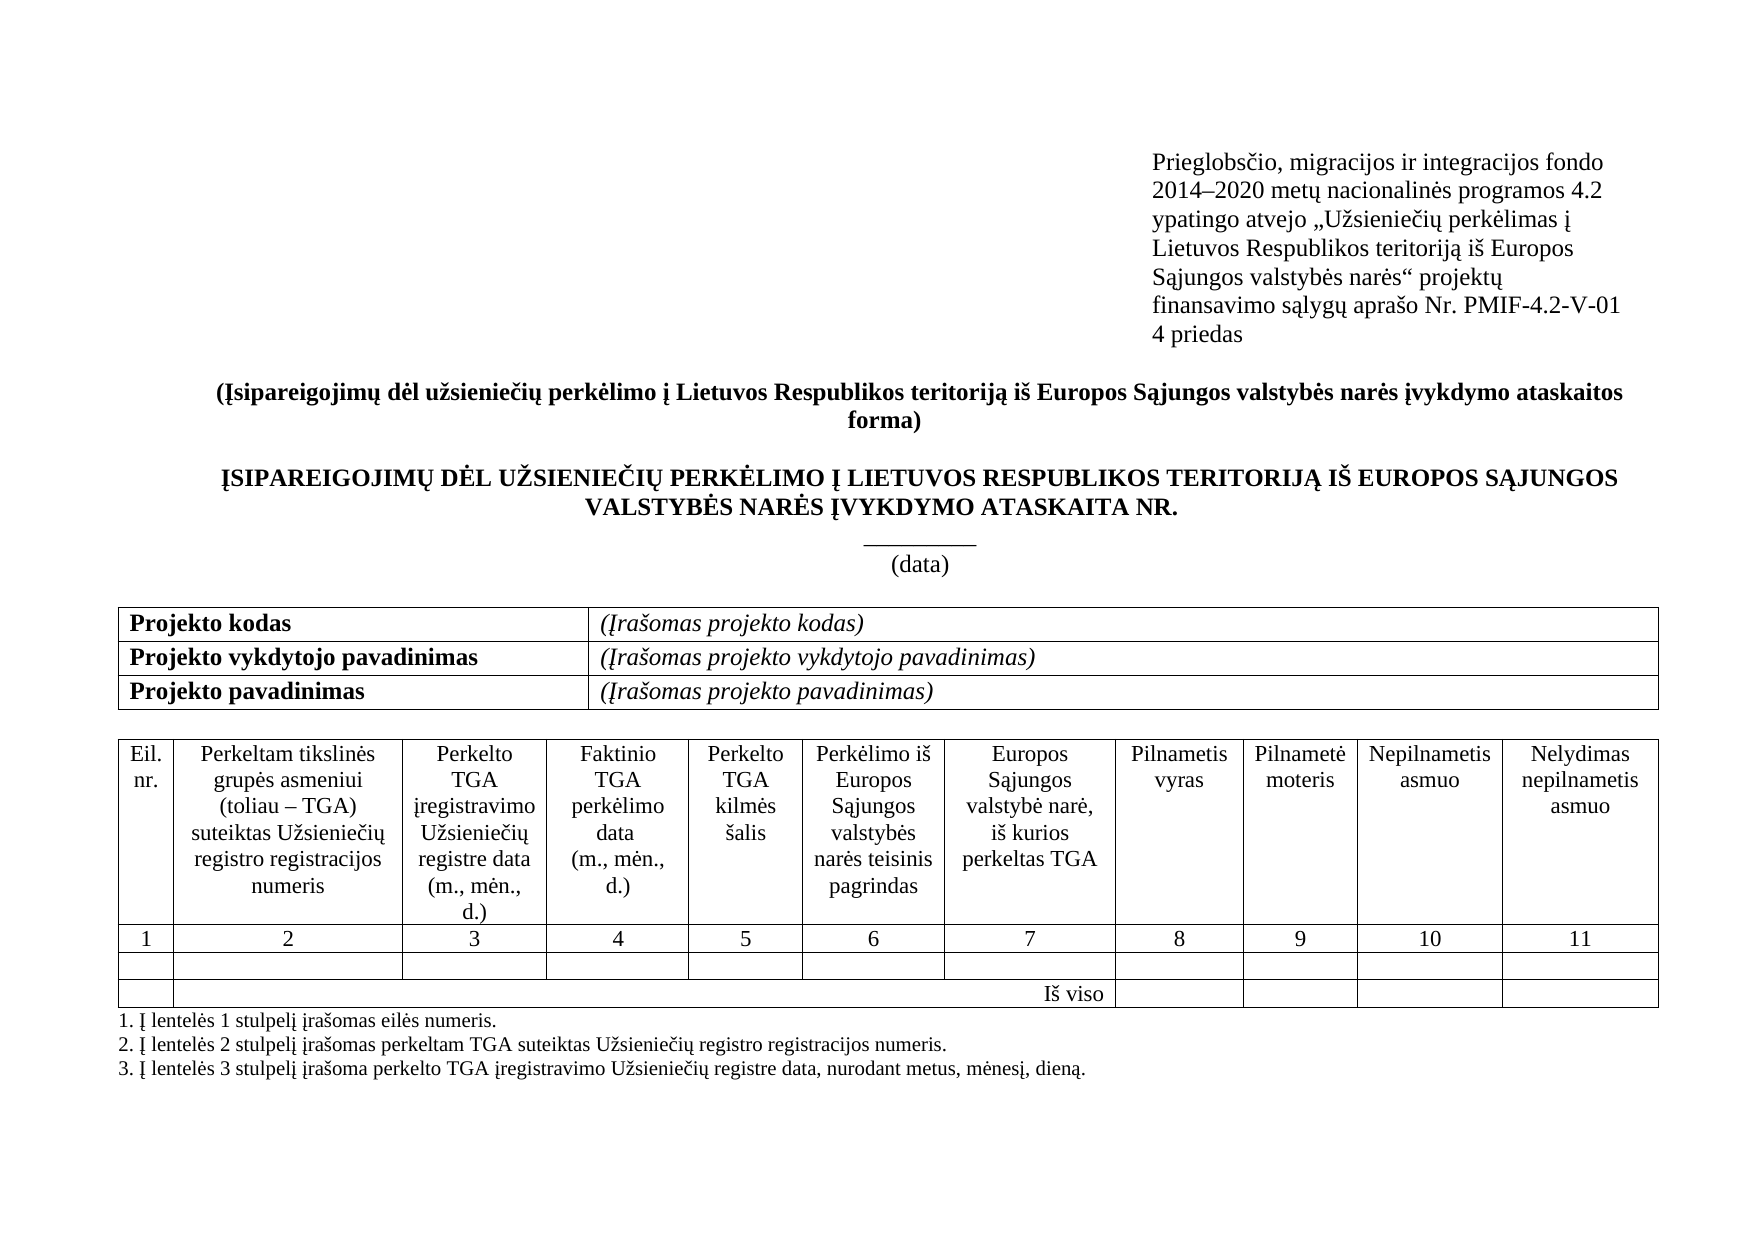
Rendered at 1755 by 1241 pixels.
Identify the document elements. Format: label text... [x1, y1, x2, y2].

table_cell [1358, 953, 1502, 979]
table_cell [689, 953, 802, 979]
table_header Pilnametis vyras [1116, 740, 1243, 924]
text 2. Į lentelės 2 stulpelį įrašomas perkeltam TGA suteiktas Užsieniečių registro registracijos numeris. [118, 1032, 1680, 1056]
table_cell [1116, 980, 1243, 1007]
table_cell 11 [1503, 925, 1658, 952]
text ypatingo atvejo „Užsieniečių perkėlimas į [1152, 204, 1680, 233]
text ĮSIPAREIGOJIMŲ DĖL UŽSIENIEČIŲ PERKĖLIMO Į LIETUVOS RESPUBLIKOS TERITORIJĄ IŠ EUROPOS SĄJUNGOS VALSTYBĖS NARĖS ĮVYKDYMO ATASKAITA NR. [118, 463, 1651, 521]
table_cell 1 [119, 925, 173, 952]
table_cell 7 [945, 925, 1115, 952]
table_cell [403, 953, 546, 979]
table_cell [803, 953, 944, 979]
table_cell [1358, 980, 1502, 1007]
table_header Europos Sąjungos valstybė narė, iš kurios perkeltas TGA [945, 740, 1115, 924]
table_cell 4 [547, 925, 688, 952]
table_cell (Įrašomas projekto pavadinimas) [589, 676, 1658, 709]
text _________ [118, 521, 1651, 549]
table_cell Projekto vykdytojo pavadinimas [119, 642, 588, 675]
table_cell [174, 953, 402, 979]
text 4 priedas [1152, 319, 1680, 348]
text 2014–2020 metų nacionalinės programos 4.2 [1152, 176, 1680, 204]
table_cell 6 [803, 925, 944, 952]
table_header Eil. nr. [119, 740, 173, 924]
table_cell [1116, 953, 1243, 979]
table_header Perkelto TGA kilmės šalis [689, 740, 802, 924]
table_cell 3 [403, 925, 546, 952]
table_cell [119, 953, 173, 979]
table_header (Įrašomas projekto kodas) [589, 608, 1658, 641]
text Sąjungos valstybės narės“ projektų [1152, 262, 1680, 291]
table_header Faktinio TGA perkėlimo data (m., mėn., d.) [547, 740, 688, 924]
table_header Perkeltam tikslinės grupės asmeniui (toliau – TGA) suteiktas Užsieniečių registro registracijos numeris [174, 740, 402, 924]
text (data) [118, 549, 1651, 578]
table_header Projekto kodas [119, 608, 588, 641]
text 3. Į lentelės 3 stulpelį įrašoma perkelto TGA įregistravimo Užsieniečių registre data, nurodant metus, mėnesį, dieną. [118, 1056, 1680, 1080]
table_header Nepilnametis asmuo [1358, 740, 1502, 924]
table_cell [1503, 953, 1658, 979]
table_cell [945, 953, 1115, 979]
table_cell [547, 953, 688, 979]
table_cell Iš viso [174, 980, 1115, 1007]
text (Įsipareigojimų dėl užsieniečių perkėlimo į Lietuvos Respublikos teritoriją iš Europos Sąjungos valstybės narės įvykdymo ataskaitos forma) [118, 377, 1651, 434]
table_cell 5 [689, 925, 802, 952]
table_cell [1244, 980, 1357, 1007]
table_cell (Įrašomas projekto vykdytojo pavadinimas) [589, 642, 1658, 675]
table_cell 9 [1244, 925, 1357, 952]
table_cell [1244, 953, 1357, 979]
table_cell 10 [1358, 925, 1502, 952]
table_header Perkėlimo iš Europos Sąjungos valstybės narės teisinis pagrindas [803, 740, 944, 924]
table_cell 8 [1116, 925, 1243, 952]
table_header Nelydimas nepilnametis asmuo [1503, 740, 1658, 924]
text 1. Į lentelės 1 stulpelį įrašomas eilės numeris. [118, 1008, 1680, 1032]
table_cell Projekto pavadinimas [119, 676, 588, 709]
table_cell [119, 980, 173, 1007]
text finansavimo sąlygų aprašo Nr. PMIF-4.2-V-01 [1152, 291, 1680, 319]
table_cell [1503, 980, 1658, 1007]
table_header Perkelto TGA įregistravimo Užsieniečių registre data (m., mėn., d.) [403, 740, 546, 924]
text Lietuvos Respublikos teritoriją iš Europos [1152, 233, 1680, 262]
table_header Pilnametė moteris [1244, 740, 1357, 924]
text Prieglobsčio, migracijos ir integracijos fondo [1152, 147, 1680, 176]
table_cell 2 [174, 925, 402, 952]
